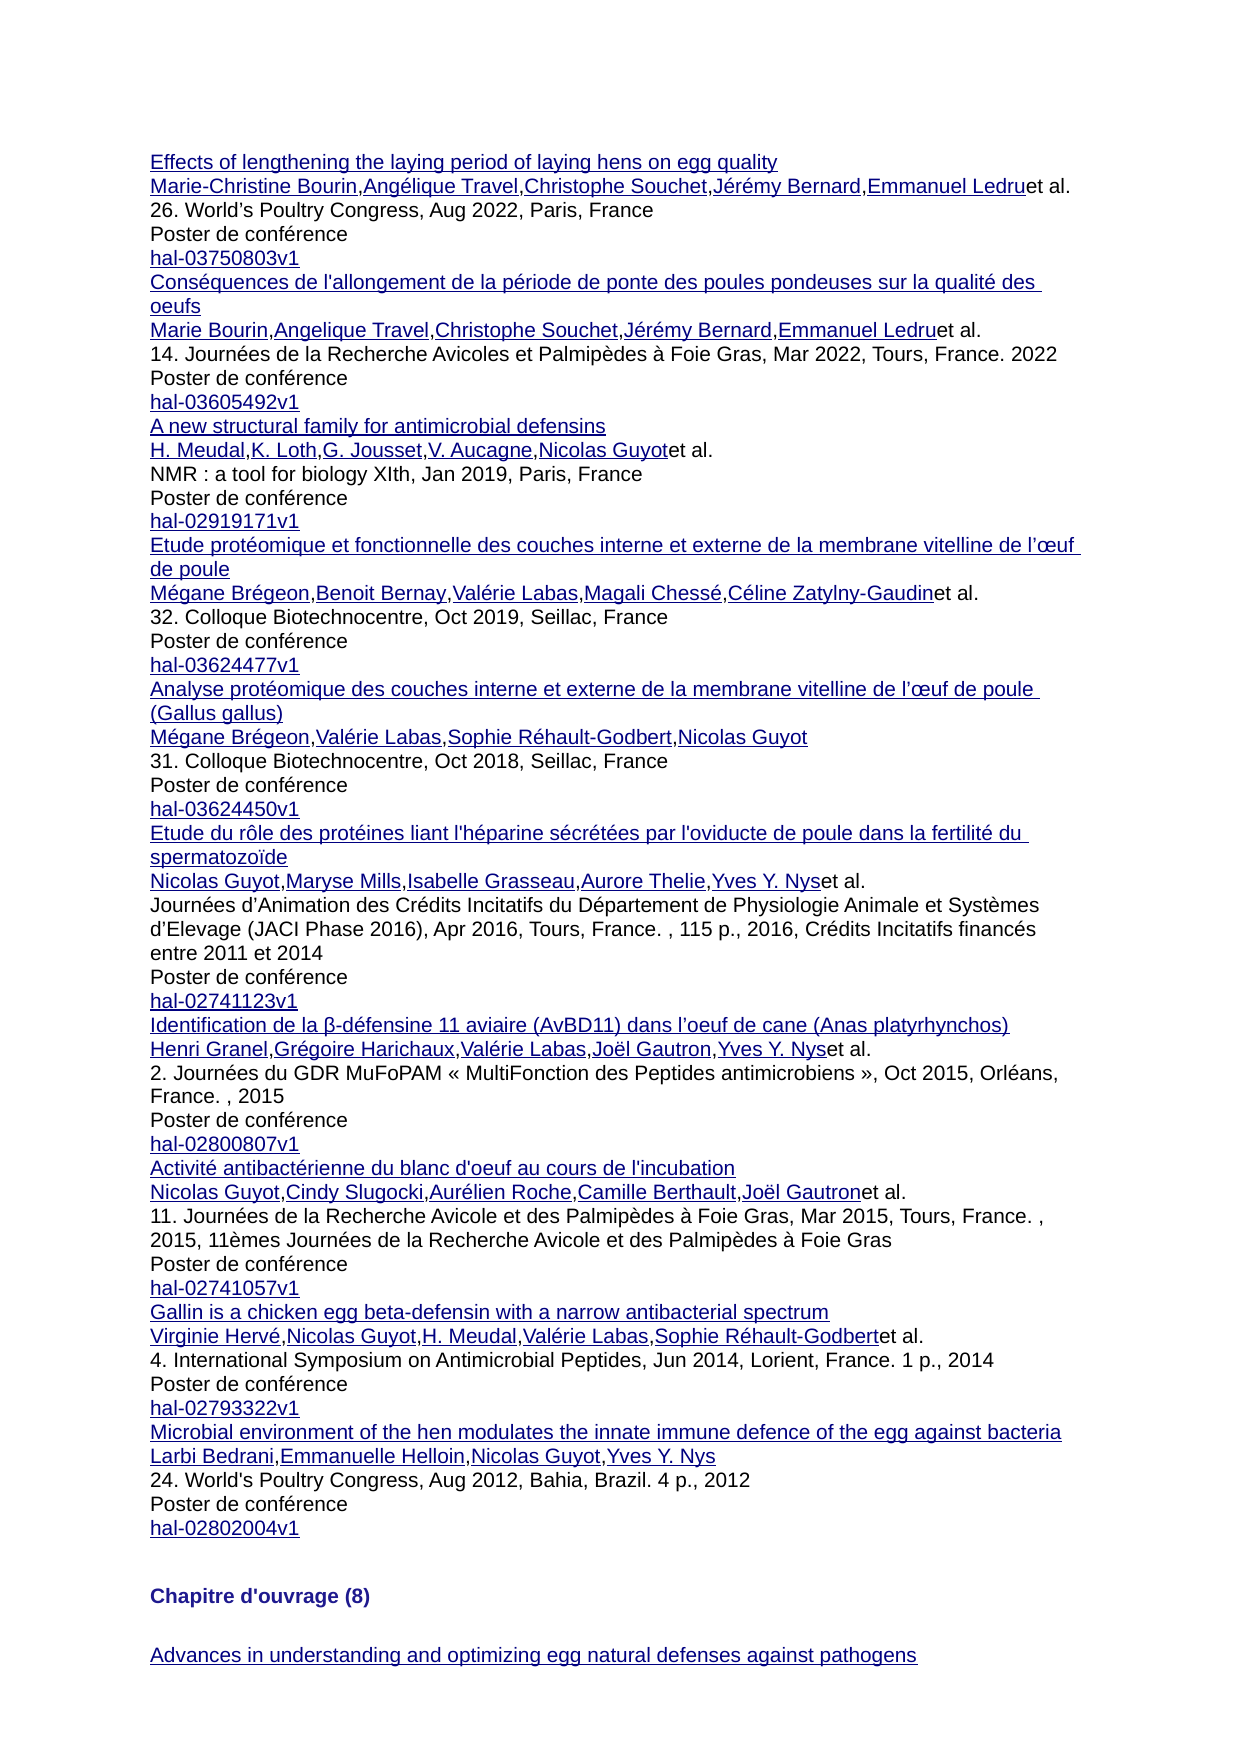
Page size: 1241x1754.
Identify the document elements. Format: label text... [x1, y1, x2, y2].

table_cell A new structural family for antimicrobial defensins H. Meudal,K. Loth,G. Jousset,V. Aucagne,Nicolas Guyotet al. NMR : a tool for biology XIth, Jan 2019, Paris, France Poster de conférence hal-02919171v1 [150, 414, 1090, 533]
table_header Advances in understanding and optimizing egg natural defenses against pathogens [150, 1643, 1090, 1667]
table_cell Analyse protéomique des couches interne et externe de la membrane vitelline de l’œuf de poule (Gallus gallus) Mégane Brégeon,Valérie Labas,Sophie Réhault-Godbert,Nicolas Guyot 31. Colloque Biotechnocentre, Oct 2018, Seillac, France Poster de conférence hal-03624450v1 [150, 677, 1090, 821]
table_cell Activité antibactérienne du blanc d'oeuf au cours de l'incubation Nicolas Guyot,Cindy Slugocki,Aurélien Roche,Camille Berthault,Joël Gautronet al. 11. Journées de la Recherche Avicole et des Palmipèdes à Foie Gras, Mar 2015, Tours, France. , 2015, 11èmes Journées de la Recherche Avicole et des Palmipèdes à Foie Gras Poster de conférence hal-02741057v1 [150, 1156, 1090, 1300]
table_cell Etude du rôle des protéines liant l'héparine sécrétées par l'oviducte de poule dans la fertilité du spermatozoïde Nicolas Guyot,Maryse Mills,Isabelle Grasseau,Aurore Thelie,Yves Y. Nyset al. Journées d’Animation des Crédits Incitatifs du Département de Physiologie Animale et Systèmes d’Elevage (JACI Phase 2016), Apr 2016, Tours, France. , 115 p., 2016, Crédits Incitatifs financés entre 2011 et 2014 Poster de conférence hal-02741123v1 [150, 821, 1090, 1012]
subtitle Chapitre d'ouvrage (8) [150, 1584, 1090, 1608]
table_cell Identification de la β-défensine 11 aviaire (AvBD11) dans l’oeuf de cane (Anas platyrhynchos) Henri Granel,Grégoire Harichaux,Valérie Labas,Joël Gautron,Yves Y. Nyset al. 2. Journées du GDR MuFoPAM « MultiFonction des Peptides antimicrobiens », Oct 2015, Orléans, France. , 2015 Poster de conférence hal-02800807v1 [150, 1013, 1090, 1156]
table_cell Conséquences de l'allongement de la période de ponte des poules pondeuses sur la qualité des oeufs Marie Bourin,Angelique Travel,Christophe Souchet,Jérémy Bernard,Emmanuel Ledruet al. 14. Journées de la Recherche Avicoles et Palmipèdes à Foie Gras, Mar 2022, Tours, France. 2022 Poster de conférence hal-03605492v1 [150, 270, 1090, 413]
table_cell Effects of lengthening the laying period of laying hens on egg quality Marie-Christine Bourin,Angélique Travel,Christophe Souchet,Jérémy Bernard,Emmanuel Ledruet al. 26. World’s Poultry Congress, Aug 2022, Paris, France Poster de conférence hal-03750803v1 [150, 150, 1090, 270]
table_cell Gallin is a chicken egg beta-defensin with a narrow antibacterial spectrum Virginie Hervé,Nicolas Guyot,H. Meudal,Valérie Labas,Sophie Réhault-Godbertet al. 4. International Symposium on Antimicrobial Peptides, Jun 2014, Lorient, France. 1 p., 2014 Poster de conférence hal-02793322v1 [150, 1300, 1090, 1420]
table_cell Microbial environment of the hen modulates the innate immune defence of the egg against bacteria Larbi Bedrani,Emmanuelle Helloin,Nicolas Guyot,Yves Y. Nys 24. World's Poultry Congress, Aug 2012, Bahia, Brazil. 4 p., 2012 Poster de conférence hal-02802004v1 [150, 1420, 1090, 1539]
table_cell Etude protéomique et fonctionnelle des couches interne et externe de la membrane vitelline de l’œuf de poule Mégane Brégeon,Benoit Bernay,Valérie Labas,Magali Chessé,Céline Zatylny-Gaudinet al. 32. Colloque Biotechnocentre, Oct 2019, Seillac, France Poster de conférence hal-03624477v1 [150, 533, 1090, 677]
